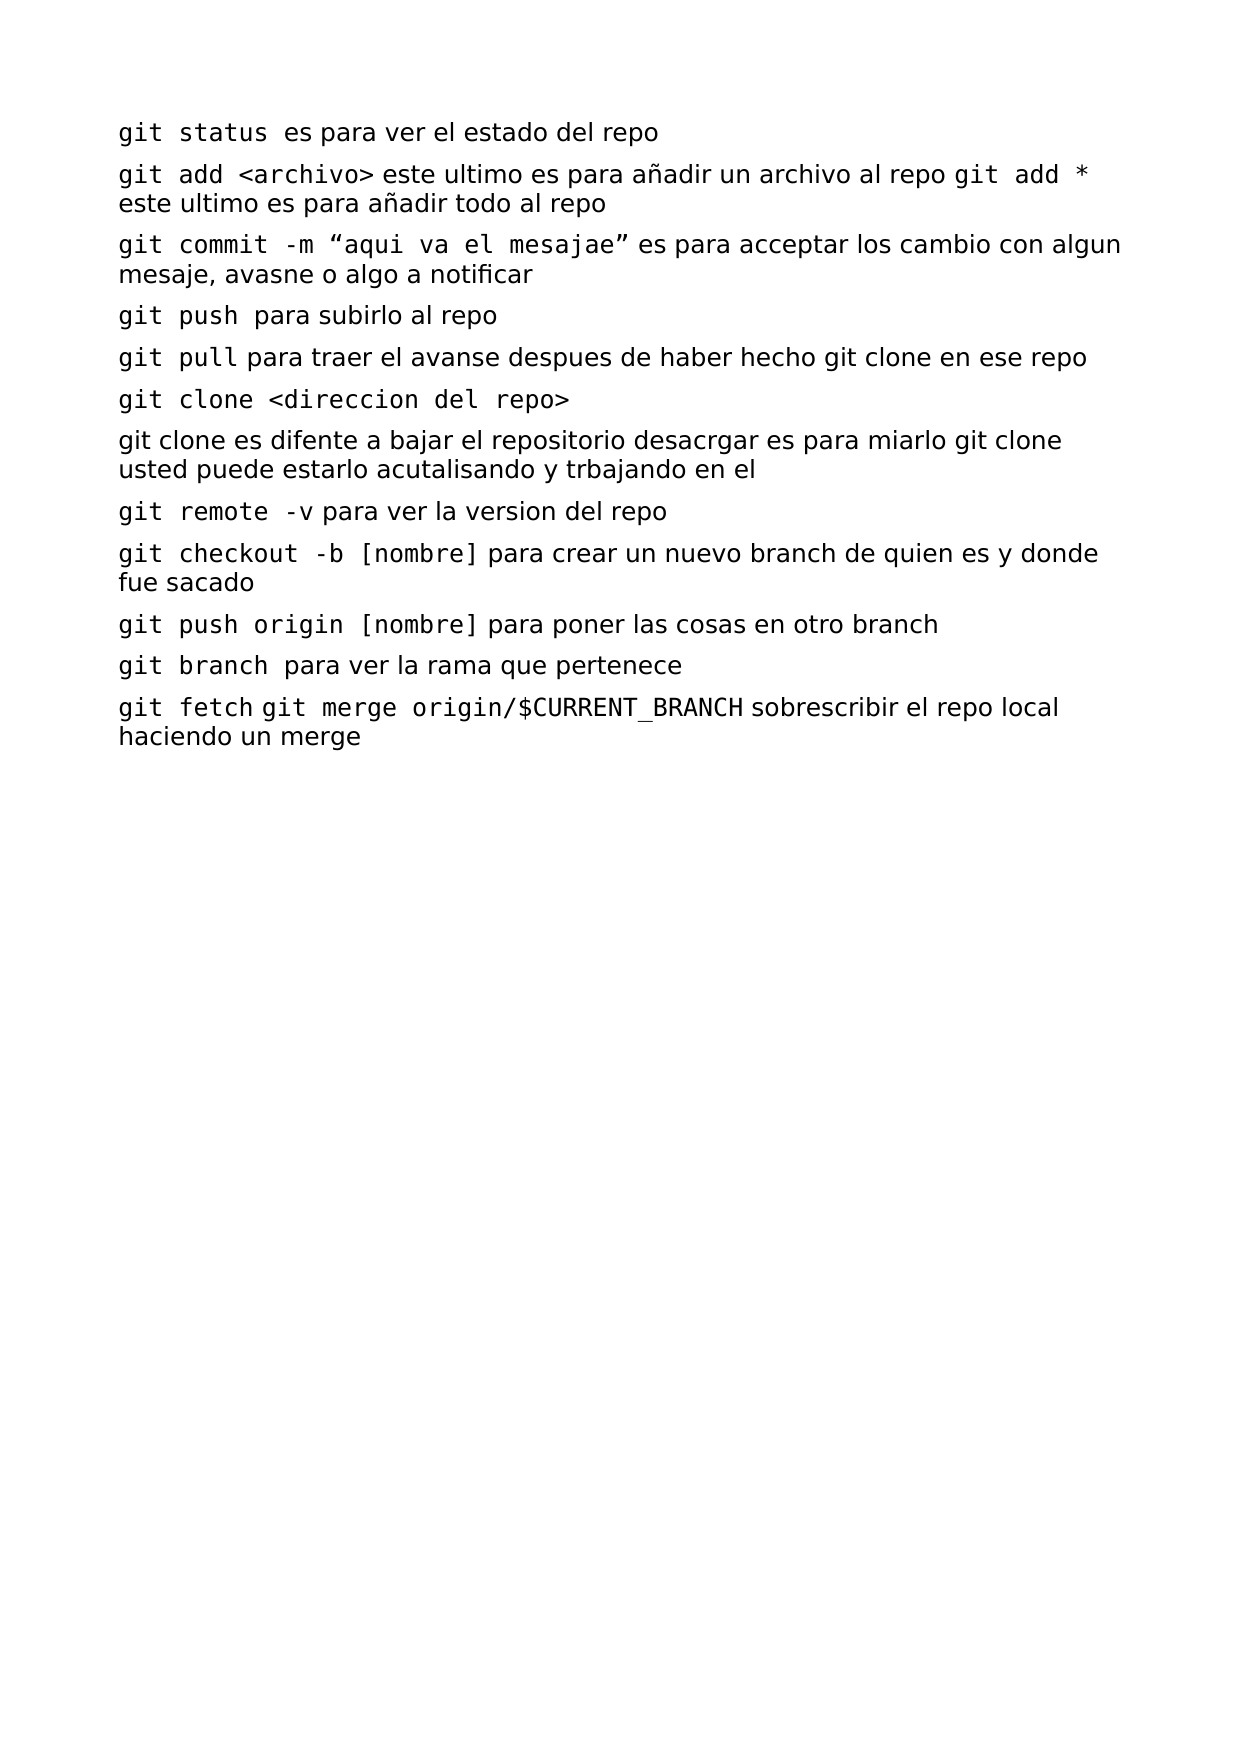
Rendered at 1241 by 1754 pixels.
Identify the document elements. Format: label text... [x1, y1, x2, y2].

text git fetch git merge origin/$CURRENT_BRANCH sobrescribir el repo local haciendo un merge [118, 693, 1122, 751]
text git push origin [nombre] para poner las cosas en otro branch [118, 610, 1122, 639]
text git push para subirlo al repo [118, 301, 1122, 331]
text git pull para traer el avanse despues de haber hecho git clone en ese repo [118, 343, 1122, 372]
text git add <archivo> este ultimo es para añadir un archivo al repo git add * este ultimo es para añadir todo al repo [118, 160, 1122, 218]
text git remote -v para ver la version del repo [118, 497, 1122, 526]
text git clone <direccion del repo> [118, 385, 1122, 414]
text git commit -m “aqui va el mesajae” es para acceptar los cambio con algun mesaje, avasne o algo a notificar [118, 231, 1122, 289]
text git clone es difente a bajar el repositorio desacrgar es para miarlo git clone usted puede estarlo acutalisando y trbajando en el [118, 426, 1122, 485]
text git status es para ver el estado del repo [118, 118, 1122, 147]
text git branch para ver la rama que pertenece [118, 651, 1122, 681]
text git checkout -b [nombre] para crear un nuevo branch de quien es y donde fue sacado [118, 539, 1122, 597]
